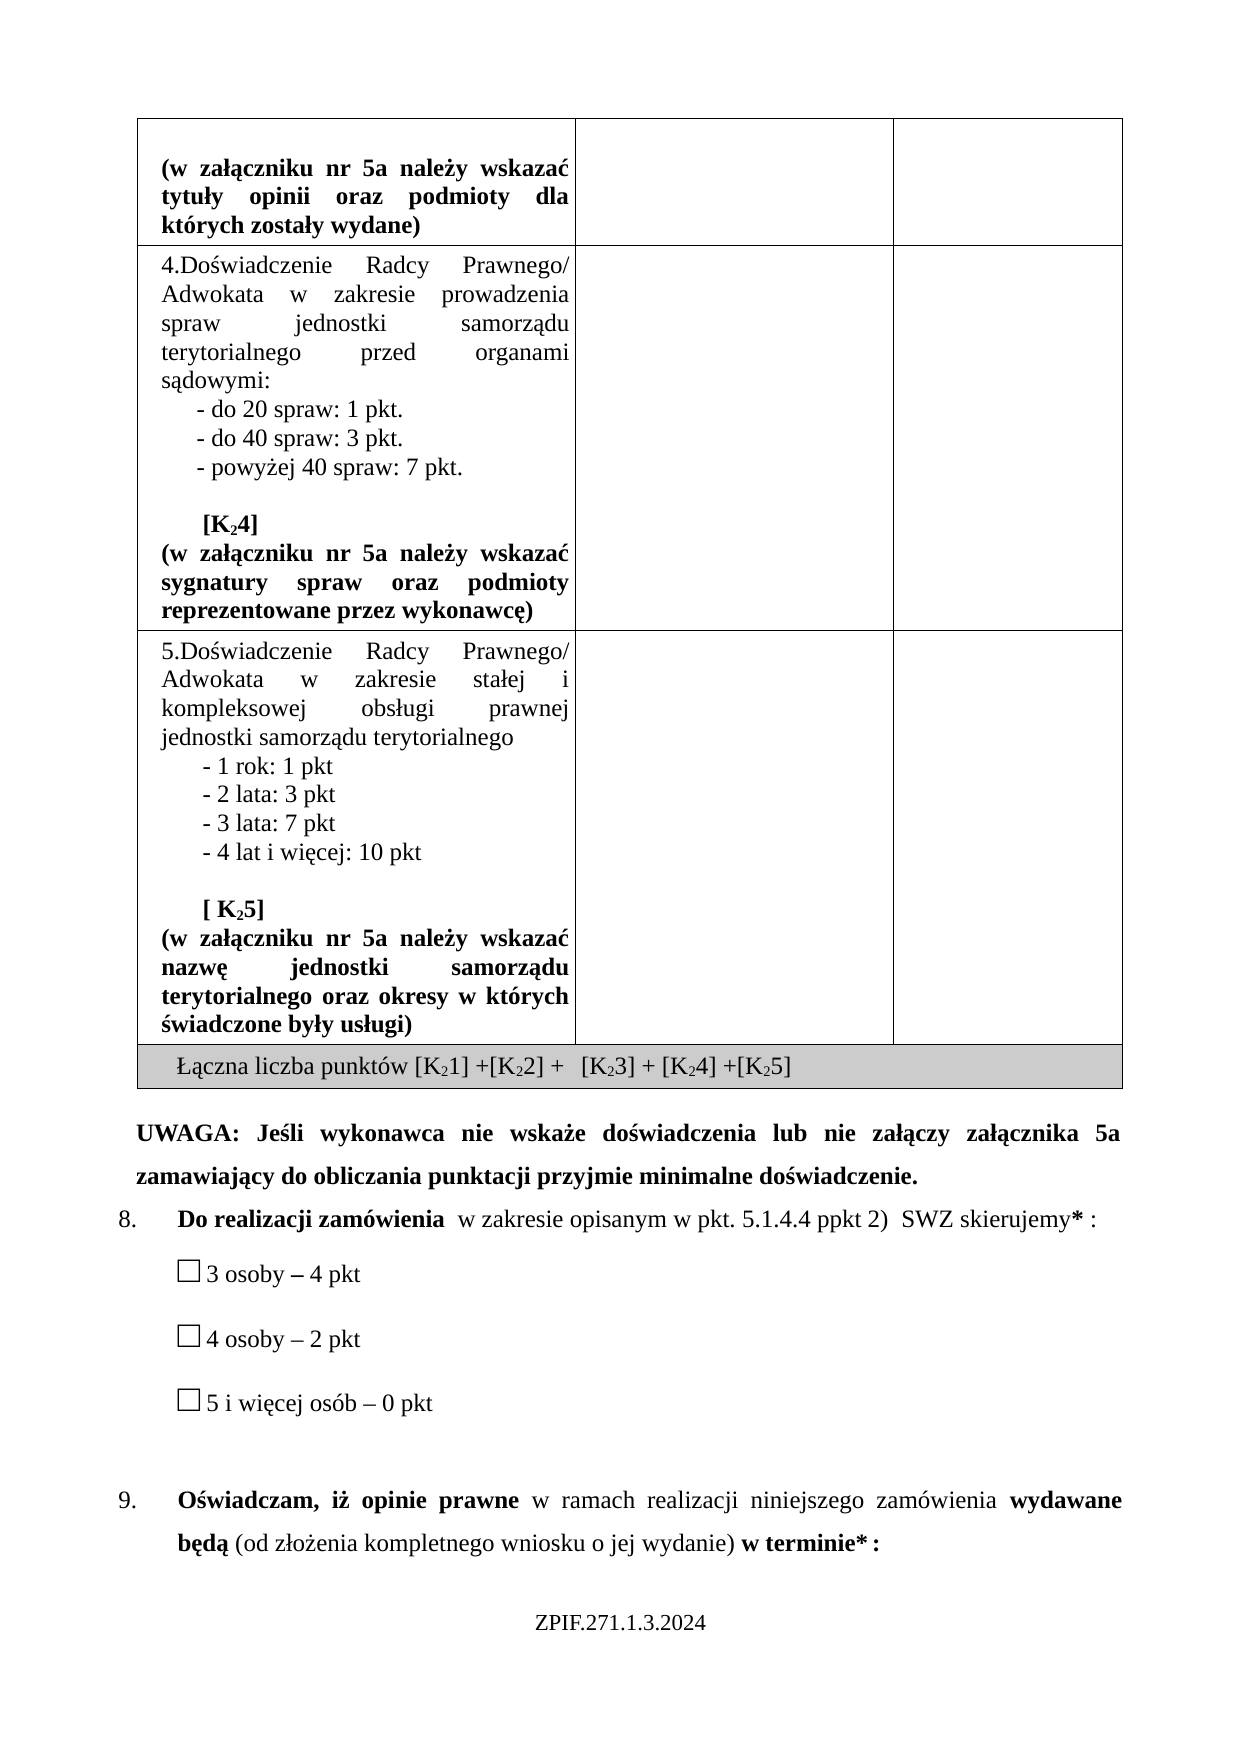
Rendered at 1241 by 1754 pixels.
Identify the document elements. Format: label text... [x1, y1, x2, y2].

table_cell Łączna liczba punktów [K21] +[K22] + [138, 1045, 575, 1088]
table_cell 5.Doświadczenie Radcy Prawnego/ Adwokata w zakresie stałej i kompleksowej obsługi prawnej jednostki samorządu terytorialnego - 1 rok: 1 pkt - 2 lata: 3 pkt - 3 lata: 7 pkt - 4 lat i więcej: 10 pkt [ K25] (w załączniku nr 5a należy wskazać nazwę jednostki samorządu terytorialnego oraz okresy w których świadczone były usługi) [138, 631, 575, 1044]
list Do realizacji zamówienia w zakresie opisanym w pkt. 5.1.4.4 ppkt 2) SWZ skierujemy* : [118, 1204, 1122, 1233]
table_cell [893, 1045, 1122, 1088]
table_cell (w załączniku nr 5a należy wskazać tytuły opinii oraz podmioty dla których zostały wydane) [138, 119, 575, 245]
table_cell [894, 119, 1122, 245]
list UWAGA: Jeśli wykonawca nie wskaże doświadczenia lub nie załączy załącznika 5a zamawiający do obliczania punktacji przyjmie minimalne doświadczenie. [136, 1118, 1122, 1190]
table_cell [K23] + [K24] +[K25] [575, 1045, 893, 1088]
table_cell [576, 631, 893, 1044]
list □ 5 i więcej osób – 0 pkt [177, 1377, 1122, 1420]
table_cell [894, 631, 1122, 1044]
table_cell [576, 119, 893, 245]
list □ 4 osoby – 2 pkt [177, 1312, 1122, 1355]
table_cell [894, 246, 1122, 630]
table_cell [576, 246, 893, 630]
table_cell 4.Doświadczenie Radcy Prawnego/ Adwokata w zakresie prowadzenia spraw jednostki samorządu terytorialnego przed organami sądowymi: - do 20 spraw: 1 pkt. - do 40 spraw: 3 pkt. - powyżej 40 spraw: 7 pkt. [K24] (w załączniku nr 5a należy wskazać sygnatury spraw oraz podmioty reprezentowane przez wykonawcę) [138, 246, 575, 630]
list Oświadczam, iż opinie prawne w ramach realizacji niniejszego zamówienia wydawane będą (od złożenia kompletnego wniosku o jej wydanie) w terminie* : [118, 1485, 1122, 1557]
list □ 3 osoby – 4 pkt [177, 1247, 1122, 1291]
